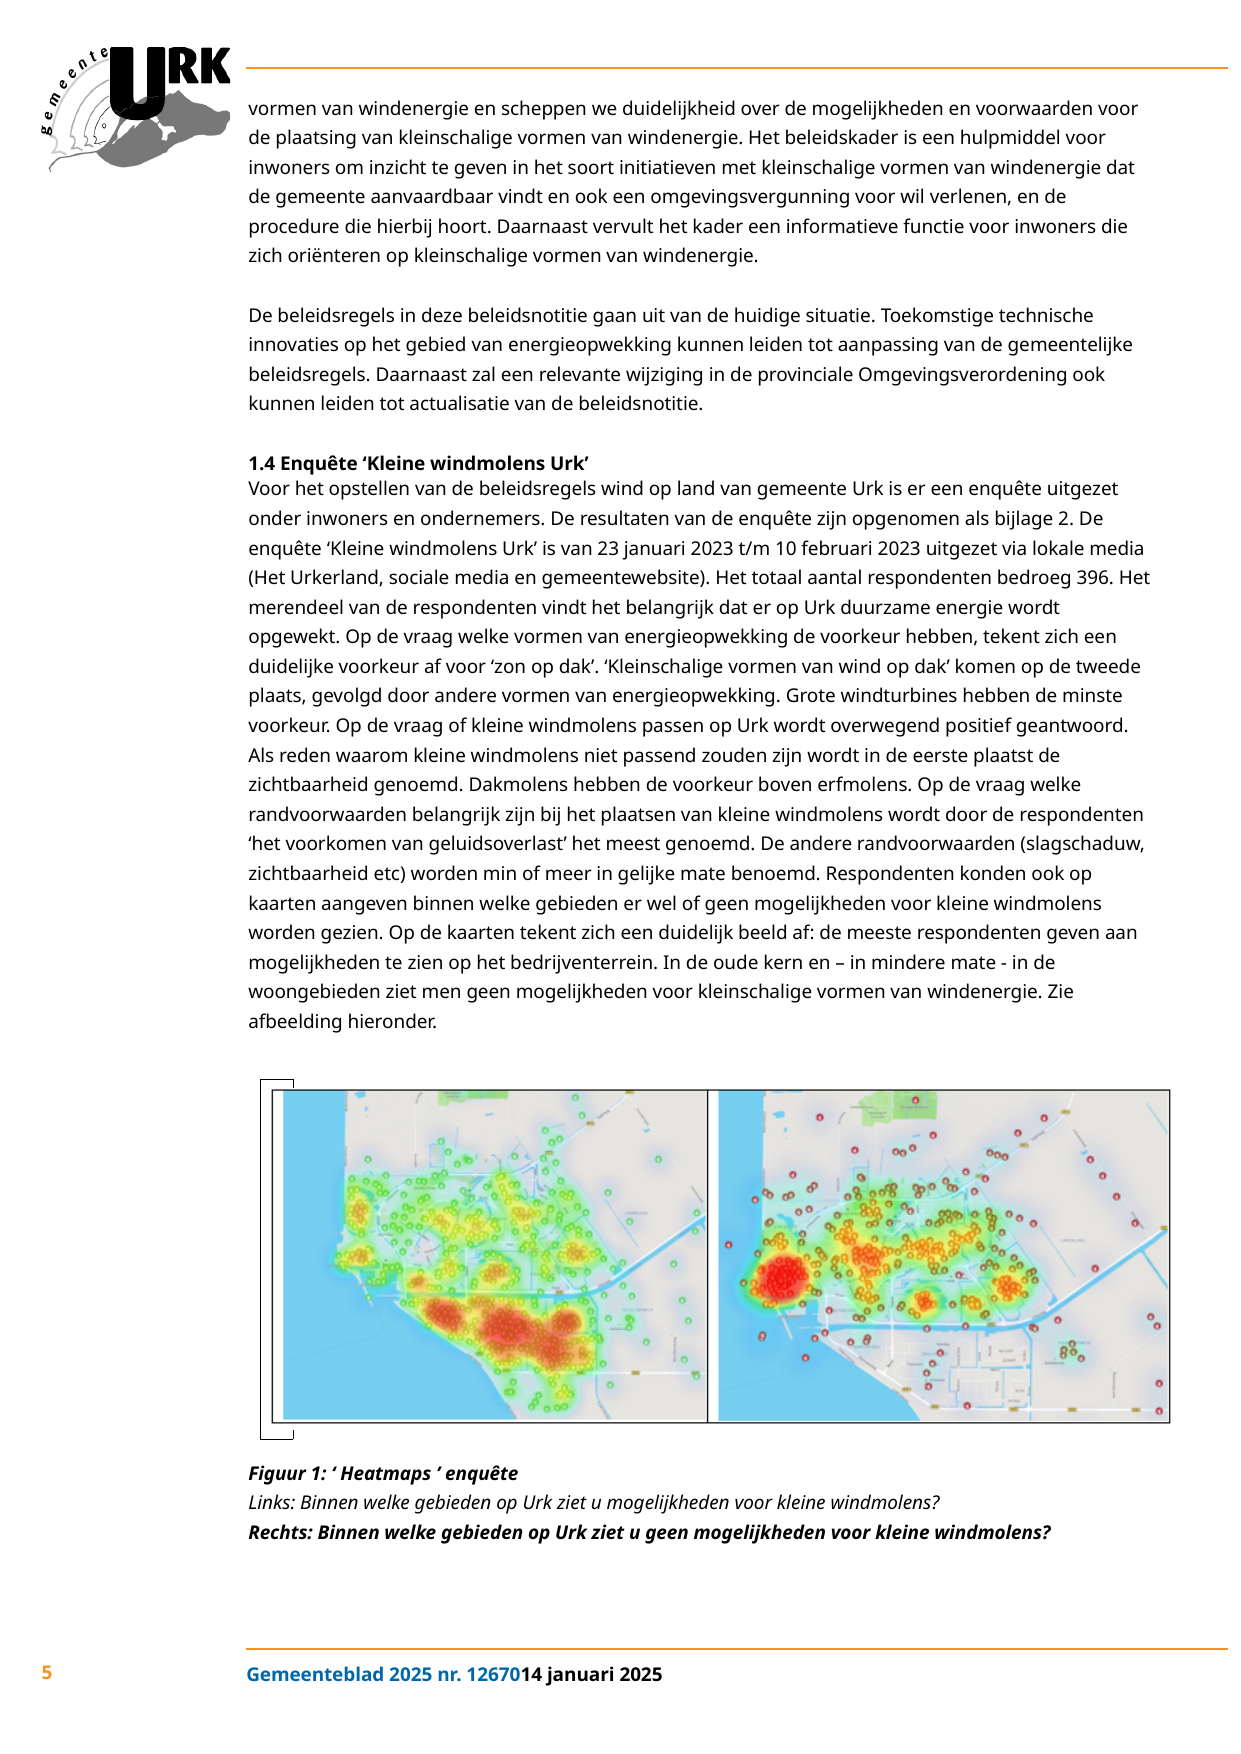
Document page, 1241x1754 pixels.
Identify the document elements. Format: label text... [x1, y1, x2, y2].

text Voor het opstellen van de beleidsregels wind op land van gemeente Urk is er een enquête uitgezet onder inwoners en ondernemers. De resultaten van de enquête zijn opgenomen als bijlage 2. De enquête ‘Kleine windmolens Urk’ is van 23 januari 2023 t/m 10 februari 2023 uitgezet via lokale media (Het Urkerland, sociale media en gemeentewebsite). Het totaal aantal respondenten bedroeg 396. Het merendeel van de respondenten vindt het belangrijk dat er op Urk duurzame energie wordt opgewekt. Op de vraag welke vormen van energieopwekking de voorkeur hebben, tekent zich een duidelijke voorkeur af voor ‘zon op dak’. ‘Kleinschalige vormen van wind op dak’ komen op de tweede plaats, gevolgd door andere vormen van energieopwekking. Grote windturbines hebben de minste voorkeur. Op de vraag of kleine windmolens passen op Urk wordt overwegend positief geantwoord. Als reden waarom kleine windmolens niet passend zouden zijn wordt in de eerste plaatst de zichtbaarheid genoemd. Dakmolens hebben de voorkeur boven erfmolens. Op de vraag welke randvoorwaarden belangrijk zijn bij het plaatsen van kleine windmolens wordt door de respondenten ‘het voorkomen van geluidsoverlast’ het meest genoemd. De andere randvoorwaarden (slagschaduw, zichtbaarheid etc) worden min of meer in gelijke mate benoemd. Respondenten konden ook op kaarten aangeven binnen welke gebieden er wel of geen mogelijkheden voor kleine windmolens worden gezien. Op de kaarten tekent zich een duidelijk beeld af: de meeste respondenten geven aan mogelijkheden te zien op het bedrijventerrein. In de oude kern en – in mindere mate - in de woongebieden ziet men geen mogelijkheden voor kleinschalige vormen van windenergie. Zie afbeelding hieronder. [248, 476, 1152, 1034]
text De beleidsregels in deze beleidsnotitie gaan uit van de huidige situatie. Toekomstige technische innovaties op het gebied van energieopwekking kunnen leiden tot aanpassing van de gemeentelijke beleidsregels. Daarnaast zal een relevante wijziging in de provinciale Omgevingsverordening ook kunnen leiden tot actualisatie van de beleidsnotitie. [248, 302, 1152, 416]
text Rechts: Binnen welke gebieden op Urk ziet u geen mogelijkheden voor kleine windmolens? [248, 1519, 1152, 1545]
text Links: Binnen welke gebieden op Urk ziet u mogelijkheden voor kleine windmolens? [248, 1489, 1152, 1515]
picture [268, 1088, 1173, 1430]
picture [41, 47, 231, 172]
text 1.4 Enquête ‘Kleine windmolens Urk’ [248, 450, 1152, 476]
text vormen van windenergie en scheppen we duidelijkheid over de mogelijkheden en voorwaarden voor de plaatsing van kleinschalige vormen van windenergie. Het beleidskader is een hulpmiddel voor inwoners om inzicht te geven in het soort initiatieven met kleinschalige vormen van windenergie dat de gemeente aanvaardbaar vindt en ook een omgevingsvergunning voor wil verlenen, en de procedure die hierbij hoort. Daarnaast vervult het kader een informatieve functie voor inwoners die zich oriënteren op kleinschalige vormen van windenergie. [248, 95, 1152, 268]
text Figuur 1: ‘ Heatmaps ’ enquête [248, 1460, 1152, 1486]
